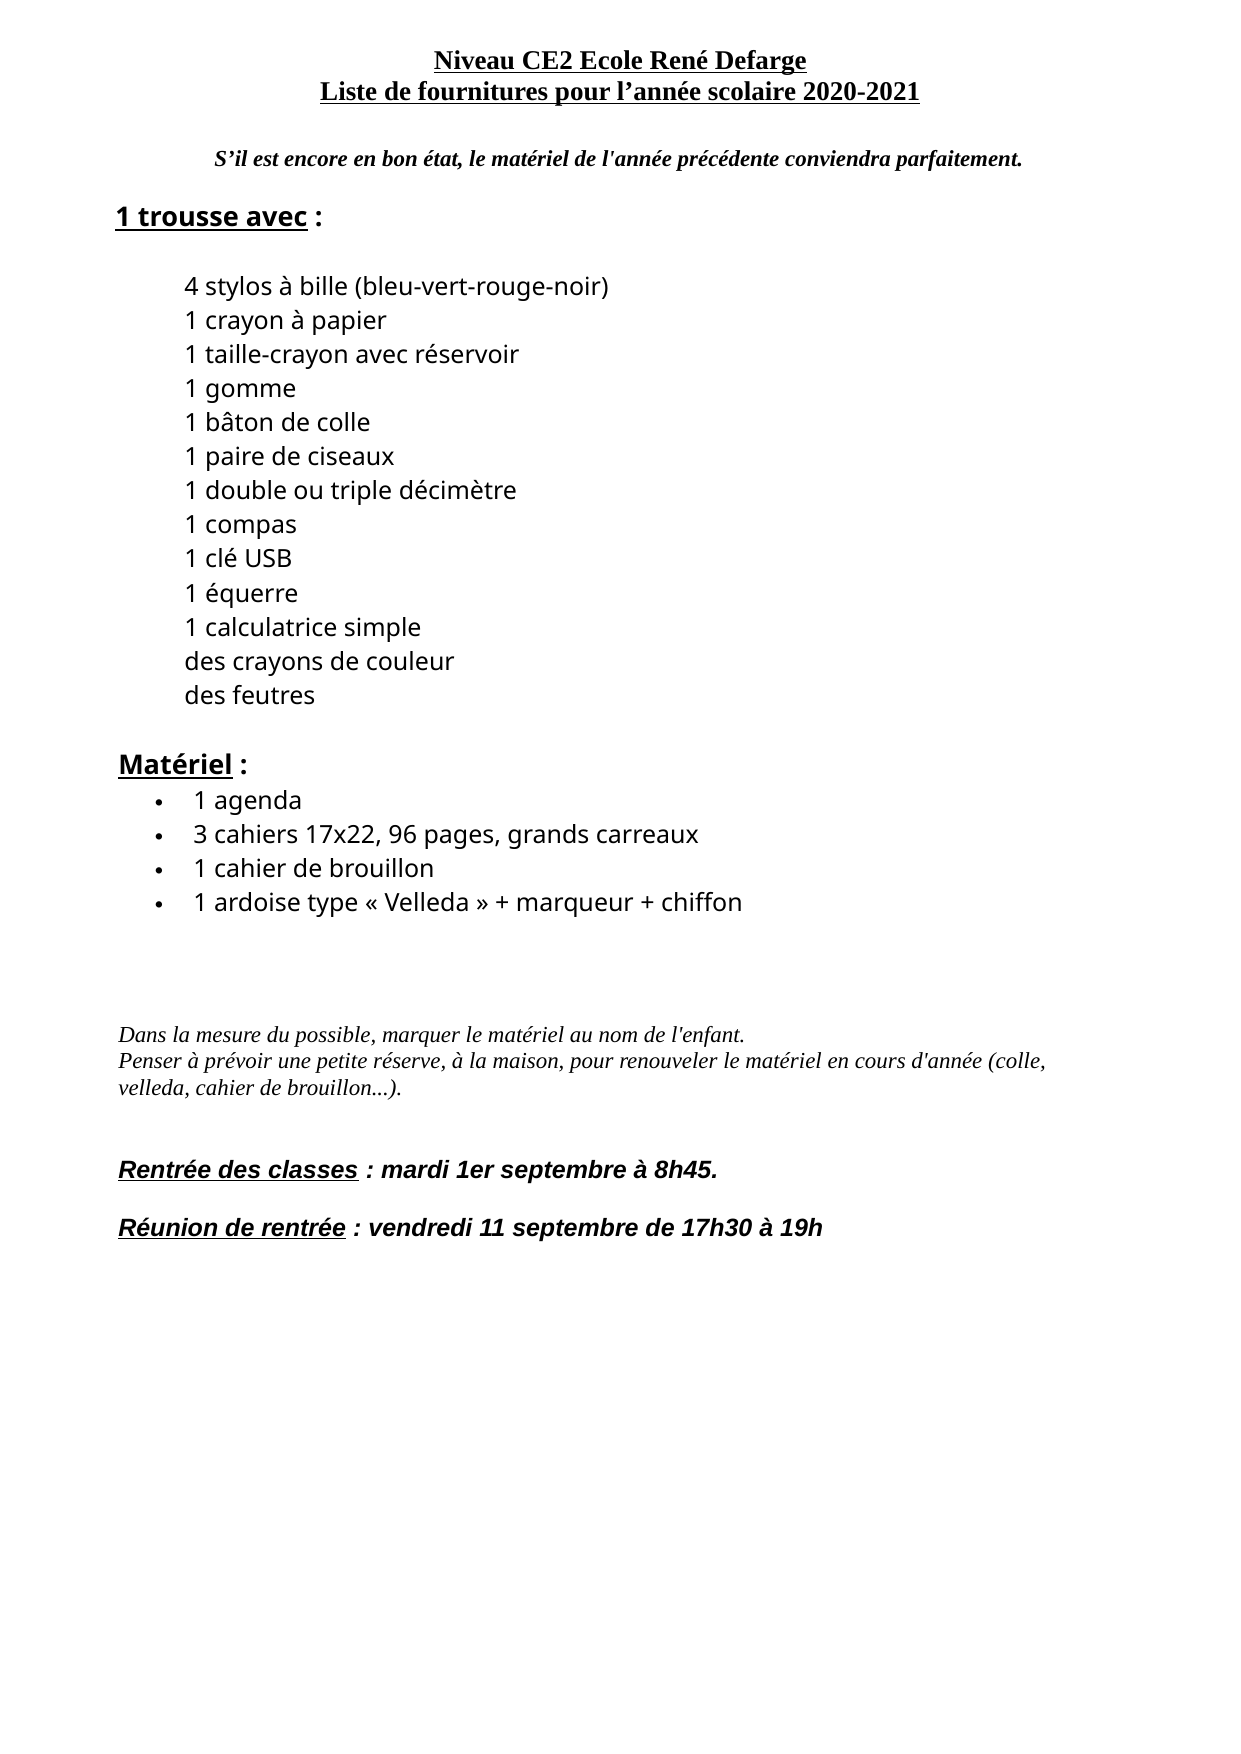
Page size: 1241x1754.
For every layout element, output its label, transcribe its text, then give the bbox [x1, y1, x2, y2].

text Matériel : [118, 746, 1122, 782]
list 1 cahier de brouillon [156, 851, 1122, 884]
text Liste de fournitures pour l’année scolaire 2020-2021 [118, 76, 1122, 107]
text Dans la mesure du possible, marquer le matériel au nom de l'enfant. [118, 1021, 1122, 1047]
text Rentrée des classes : mardi 1er septembre à 8h45. [118, 1155, 1122, 1184]
list 1 agenda [156, 782, 1122, 816]
table_header 1 trousse avec : 4 stylos à bille (bleu-vert-rouge-noir) 1 crayon à papier 1 taille-crayon avec réservoir 1 gomme 1 bâton de colle 1 paire de ciseaux 1 double ou triple décimètre 1 compas 1 clé USB 1 équerre 1 calculatrice simple des crayons de couleur des feutres [80, 198, 761, 746]
text Penser à prévoir une petite réserve, à la maison, pour renouveler le matériel en cours d'année (colle, velleda, cahier de brouillon...). [118, 1047, 1122, 1100]
text Niveau CE2 Ecole René Defarge [118, 44, 1122, 76]
text S’il est encore en bon état, le matériel de l'année précédente conviendra parfaitement. [118, 145, 1122, 171]
list 3 cahiers 17x22, 96 pages, grands carreaux [156, 816, 1122, 851]
text Réunion de rentrée : vendredi 11 septembre de 17h30 à 19h [118, 1212, 1122, 1241]
list 1 ardoise type « Velleda » + marqueur + chiffon [156, 884, 1122, 919]
table_header [761, 198, 1137, 746]
